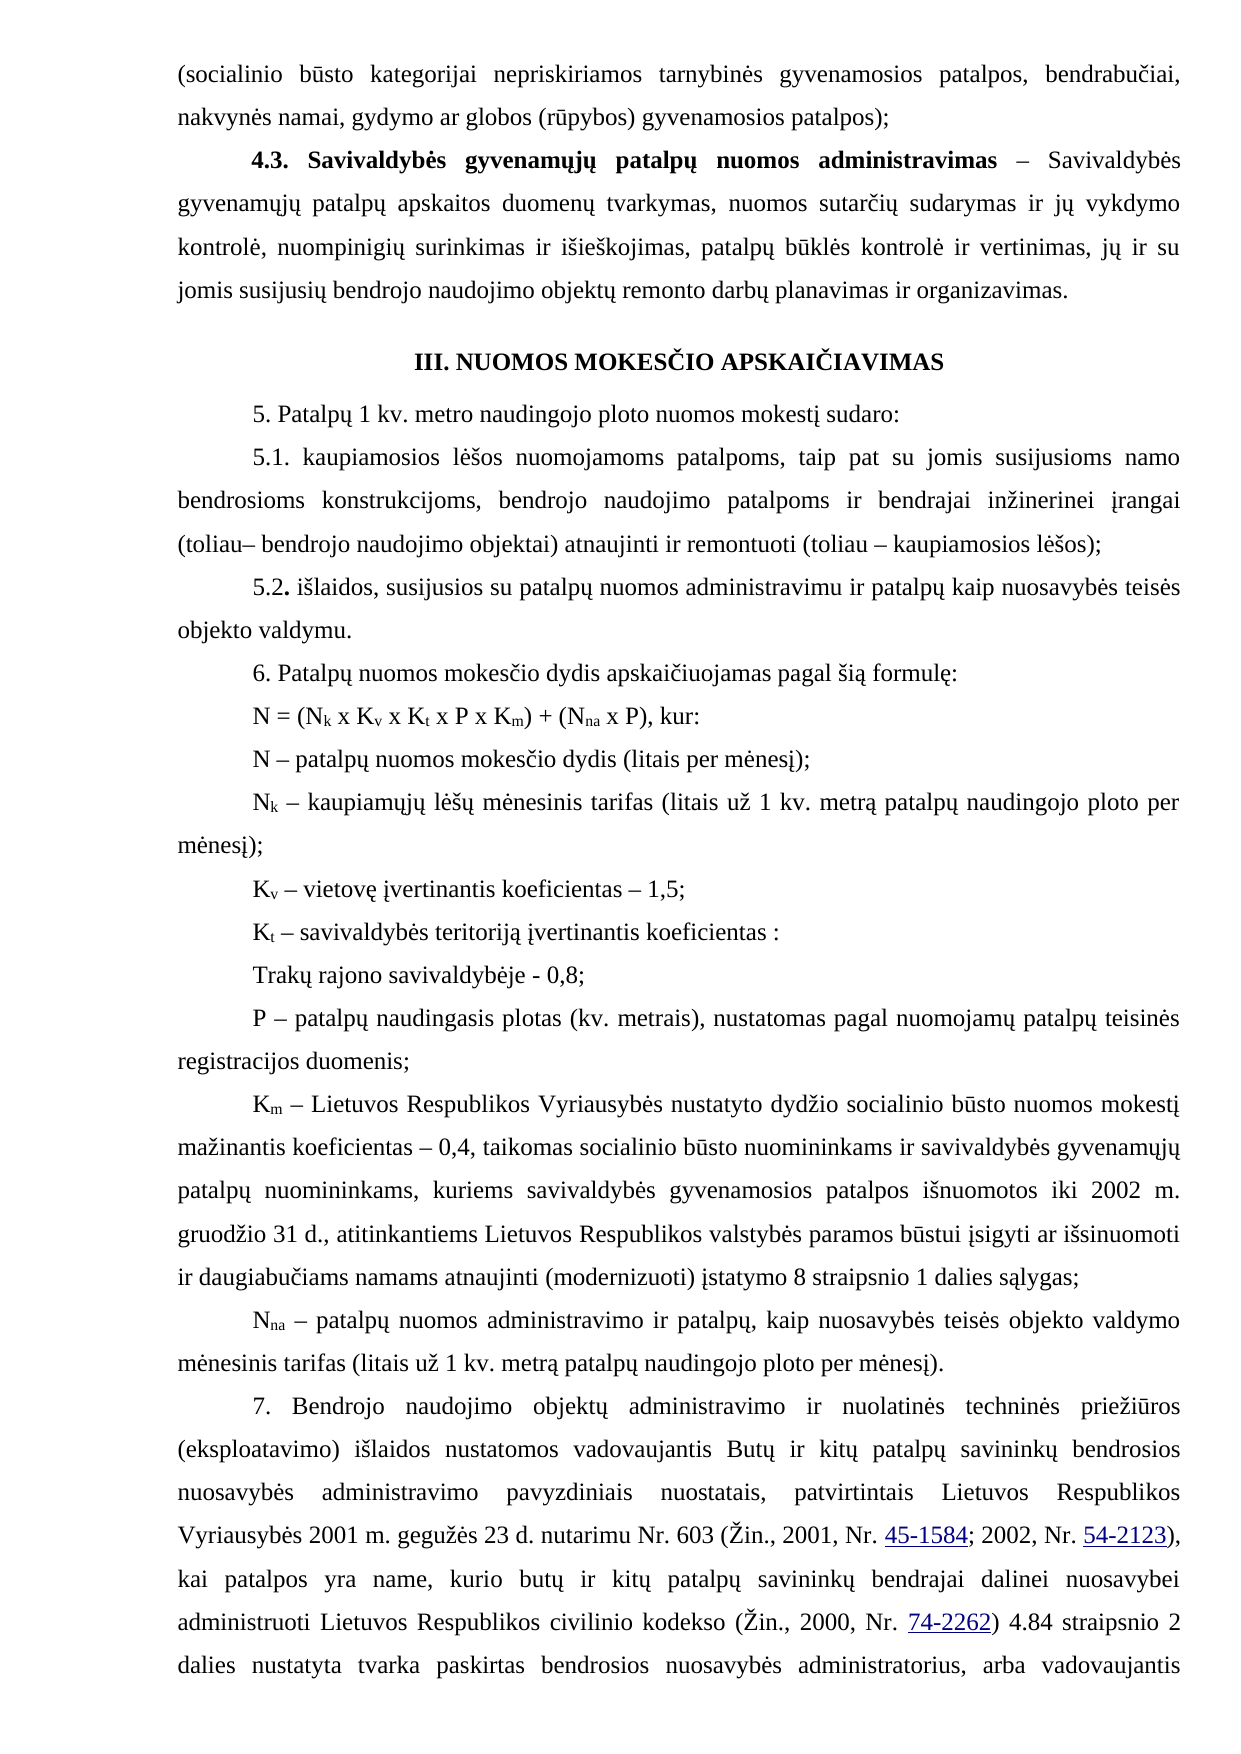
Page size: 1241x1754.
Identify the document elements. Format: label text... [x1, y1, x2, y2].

text Nna – patalpų nuomos administravimo ir patalpų, kaip nuosavybės teisės objekto valdymo mėnesinis tarifas (litais už 1 kv. metrą patalpų naudingojo ploto per mėnesį). [177, 1305, 1181, 1377]
text III. NUOMOS MOKESČIO APSKAIČIAVIMAS [177, 347, 1181, 375]
text P – patalpų naudingasis plotas (kv. metrais), nustatomas pagal nuomojamų patalpų teisinės registracijos duomenis; [177, 1003, 1181, 1075]
text 7. Bendrojo naudojimo objektų administravimo ir nuolatinės techninės priežiūros (eksploatavimo) išlaidos nustatomos vadovaujantis Butų ir kitų patalpų savininkų bendrosios nuosavybės administravimo pavyzdiniais nuostatais, patvirtintais Lietuvos Respublikos Vyriausybės 2001 m. gegužės 23 d. nutarimu Nr. 603 (Žin., 2001, Nr. 45-1584; 2002, Nr. 54-2123), kai patalpos yra name, kurio butų ir kitų patalpų savininkų bendrajai dalinei nuosavybei administruoti Lietuvos Respublikos civilinio kodekso (Žin., 2000, Nr. 74-2262) 4.84 straipsnio 2 dalies nustatyta tvarka paskirtas bendrosios nuosavybės administratorius, arba vadovaujantis [177, 1391, 1181, 1679]
text 4.3. Savivaldybės gyvenamųjų patalpų nuomos administravimas – Savivaldybės gyvenamųjų patalpų apskaitos duomenų tvarkymas, nuomos sutarčių sudarymas ir jų vykdymo kontrolė, nuompinigių surinkimas ir išieškojimas, patalpų būklės kontrolė ir vertinimas, jų ir su jomis susijusių bendrojo naudojimo objektų remonto darbų planavimas ir organizavimas. [177, 145, 1181, 303]
text (socialinio būsto kategorijai nepriskiriamos tarnybinės gyvenamosios patalpos, bendrabučiai, nakvynės namai, gydymo ar globos (rūpybos) gyvenamosios patalpos); [177, 59, 1181, 131]
text 6. Patalpų nuomos mokesčio dydis apskaičiuojamas pagal šią formulę: [177, 658, 1181, 687]
text Km – Lietuvos Respublikos Vyriausybės nustatyto dydžio socialinio būsto nuomos mokestį mažinantis koeficientas – 0,4, taikomas socialinio būsto nuomininkams ir savivaldybės gyvenamųjų patalpų nuomininkams, kuriems savivaldybės gyvenamosios patalpos išnuomotos iki 2002 m. gruodžio 31 d., atitinkantiems Lietuvos Respublikos valstybės paramos būstui įsigyti ar išsinuomoti ir daugiabučiams namams atnaujinti (modernizuoti) įstatymo 8 straipsnio 1 dalies sąlygas; [177, 1089, 1181, 1291]
text Trakų rajono savivaldybėje - 0,8; [177, 960, 1181, 989]
text 5. Patalpų 1 kv. metro naudingojo ploto nuomos mokestį sudaro: [177, 399, 1181, 428]
text N = (Nk x Kv x Kt x P x Km) + (Nna x P), kur: [177, 701, 1181, 730]
text Kt – savivaldybės teritoriją įvertinantis koeficientas : [177, 917, 1181, 946]
text Nk – kaupiamųjų lėšų mėnesinis tarifas (litais už 1 kv. metrą patalpų naudingojo ploto per mėnesį); [177, 787, 1181, 859]
text 5.1. kaupiamosios lėšos nuomojamoms patalpoms, taip pat su jomis susijusioms namo bendrosioms konstrukcijoms, bendrojo naudojimo patalpoms ir bendrajai inžinerinei įrangai (toliau– bendrojo naudojimo objektai) atnaujinti ir remontuoti (toliau – kaupiamosios lėšos); [177, 442, 1181, 557]
text 5.2. išlaidos, susijusios su patalpų nuomos administravimu ir patalpų kaip nuosavybės teisės objekto valdymu. [177, 572, 1181, 644]
text N – patalpų nuomos mokesčio dydis (litais per mėnesį); [177, 744, 1181, 773]
text Kv – vietovę įvertinantis koeficientas – 1,5; [177, 874, 1181, 902]
